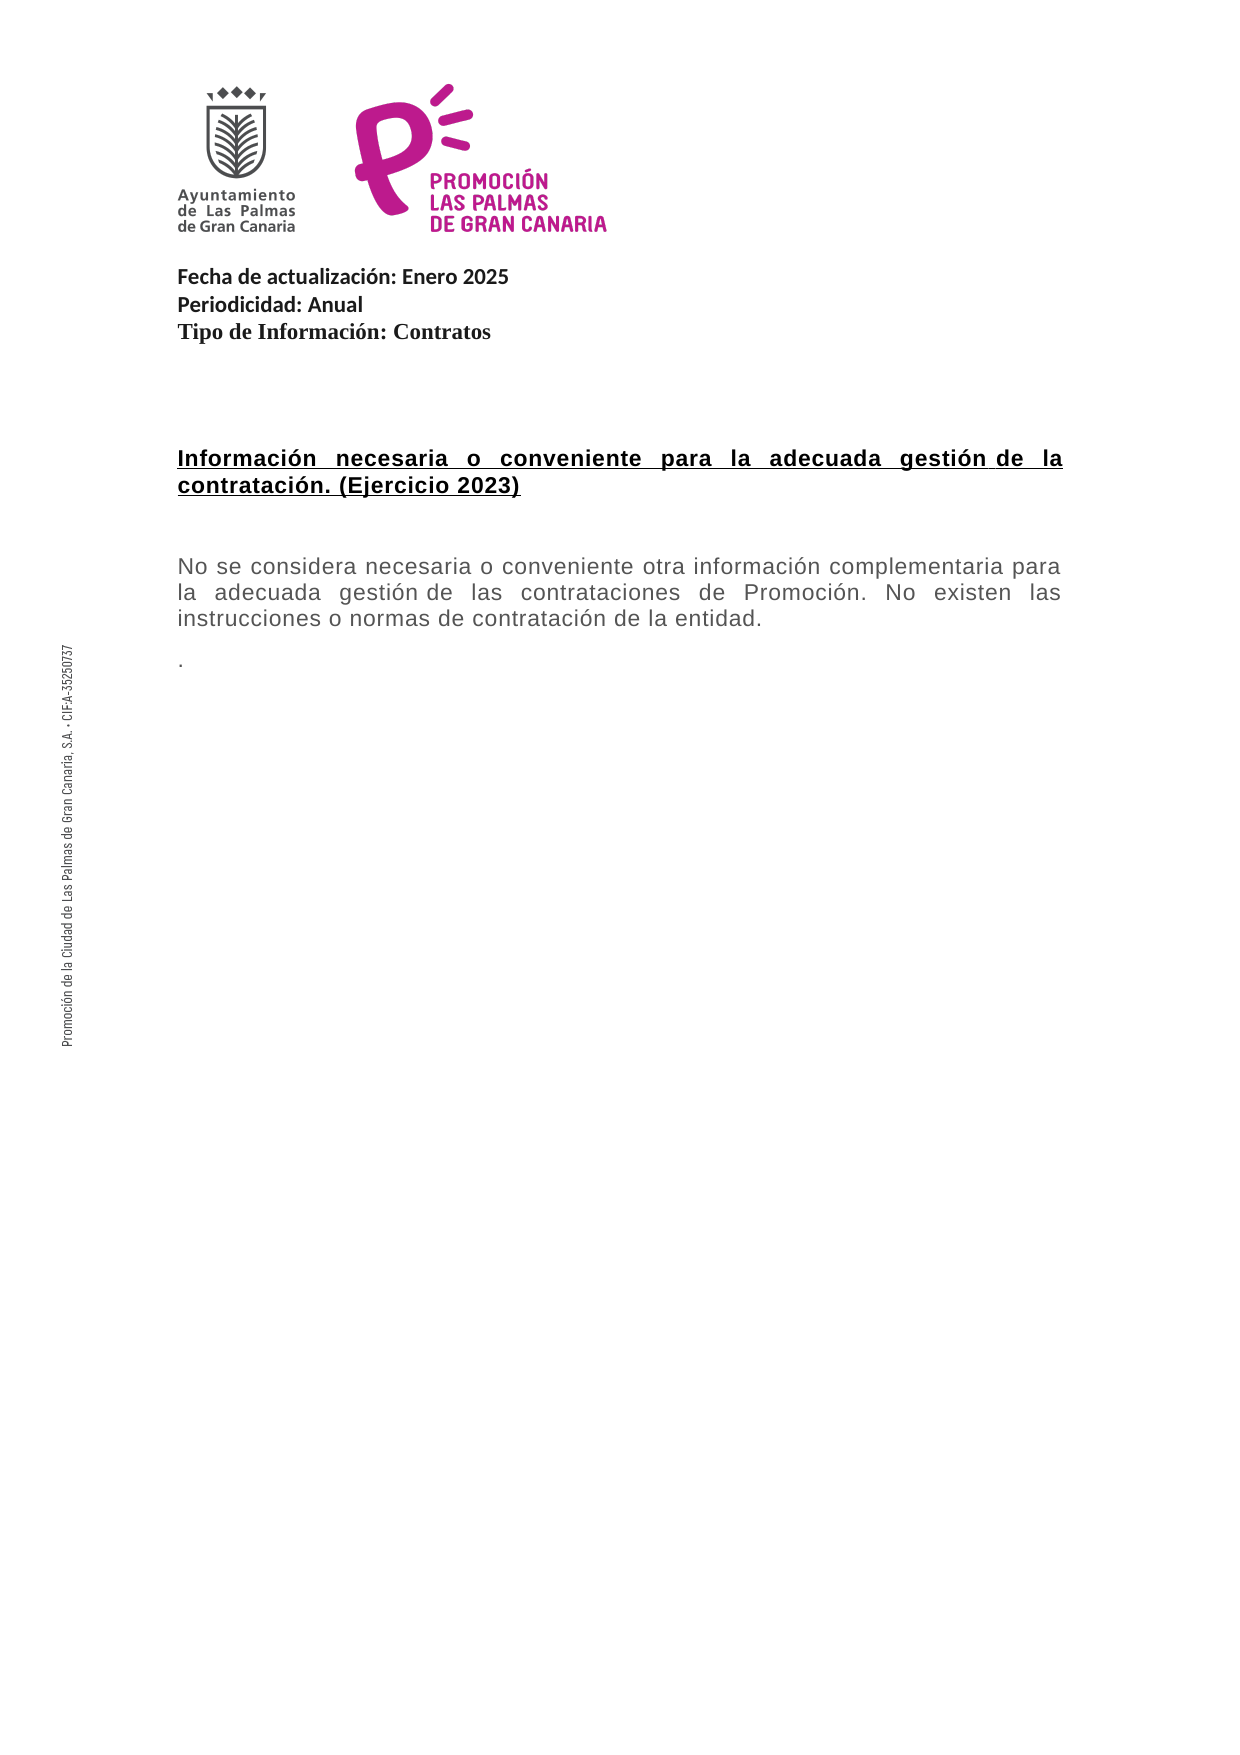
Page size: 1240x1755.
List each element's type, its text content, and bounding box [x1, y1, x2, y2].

text Información necesaria o conveniente para la adecuada gestión de la [177, 445, 1062, 468]
text No se considera necesaria o conveniente otra información complementaria para la adecuada gestión de las contrataciones de Promoción. No existen las instrucciones o normas de contratación de la entidad. [177, 553, 1062, 632]
text contratación. (Ejercicio 2023) [177, 469, 1062, 498]
text . [177, 646, 1062, 672]
